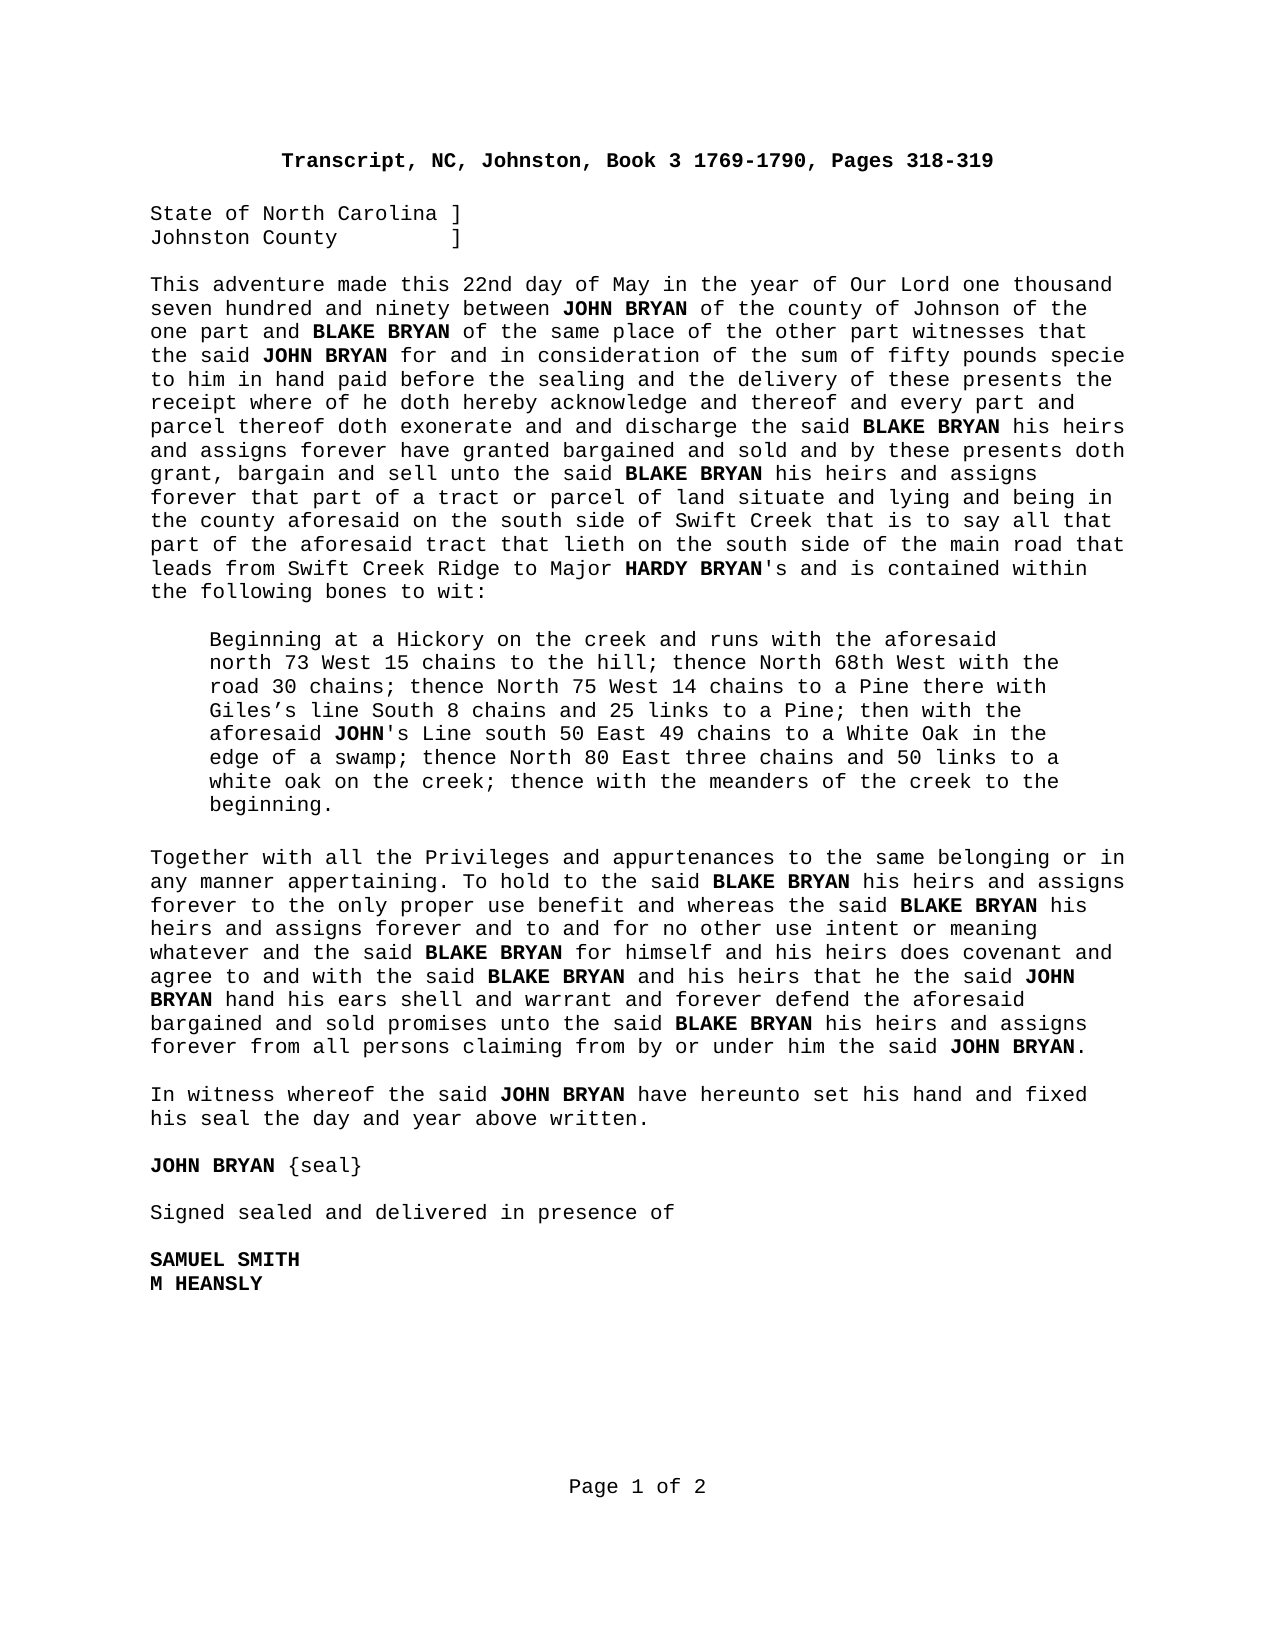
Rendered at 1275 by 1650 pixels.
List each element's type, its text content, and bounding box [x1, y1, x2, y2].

text Beginning at a Hickory on the creek and runs with the aforesaid north 73 West 15 chains to the hill; thence North 68th West with the road 30 chains; thence North 75 West 14 chains to a Pine there with Giles’s line South 8 chains and 25 links to a Pine; then with the aforesaid John's Line south 50 East 49 chains to a White Oak in the edge of a swamp; thence North 80 East three chains and 50 links to a white oak on the creek; thence with the meanders of the creek to the beginning. [209, 629, 1066, 818]
text State of North Carolina ] [150, 203, 1125, 227]
text This adventure made this 22nd day of May in the year of Our Lord one thousand seven hundred and ninety between John Bryan of the county of Johnson of the one part and Blake Bryan of the same place of the other part witnesses that the said John Bryan for and in consideration of the sum of fifty pounds specie to him in hand paid before the sealing and the delivery of these presents the receipt where of he doth hereby acknowledge and thereof and every part and parcel thereof doth exonerate and and discharge the said Blake Bryan his heirs and assigns forever have granted bargained and sold and by these presents doth grant, bargain and sell unto the said Blake Bryan his heirs and assigns forever that part of a tract or parcel of land situate and lying and being in the county aforesaid on the south side of Swift Creek that is to say all that part of the aforesaid tract that lieth on the south side of the main road that leads from Swift Creek Ridge to Major Hardy Bryan's and is contained within the following bones to wit: [150, 274, 1125, 605]
text John Bryan {seal} [150, 1155, 1125, 1178]
text Johnston County ] [150, 227, 1125, 250]
text M Heansly [150, 1273, 1125, 1297]
text In witness whereof the said John Bryan have hereunto set his hand and fixed his seal the day and year above written. [150, 1084, 1125, 1131]
text Samuel Smith [150, 1249, 1125, 1273]
text Together with all the Privileges and appurtenances to the same belonging or in any manner appertaining. To hold to the said Blake Bryan his heirs and assigns forever to the only proper use benefit and whereas the said Blake Bryan his heirs and assigns forever and to and for no other use intent or meaning whatever and the said Blake Bryan for himself and his heirs does covenant and agree to and with the said Blake Bryan and his heirs that he the said John Bryan hand his ears shell and warrant and forever defend the aforesaid bargained and sold promises unto the said Blake Bryan his heirs and assigns forever from all persons claiming from by or under him the said John Bryan. [150, 847, 1125, 1060]
text Signed sealed and delivered in presence of [150, 1202, 1125, 1226]
